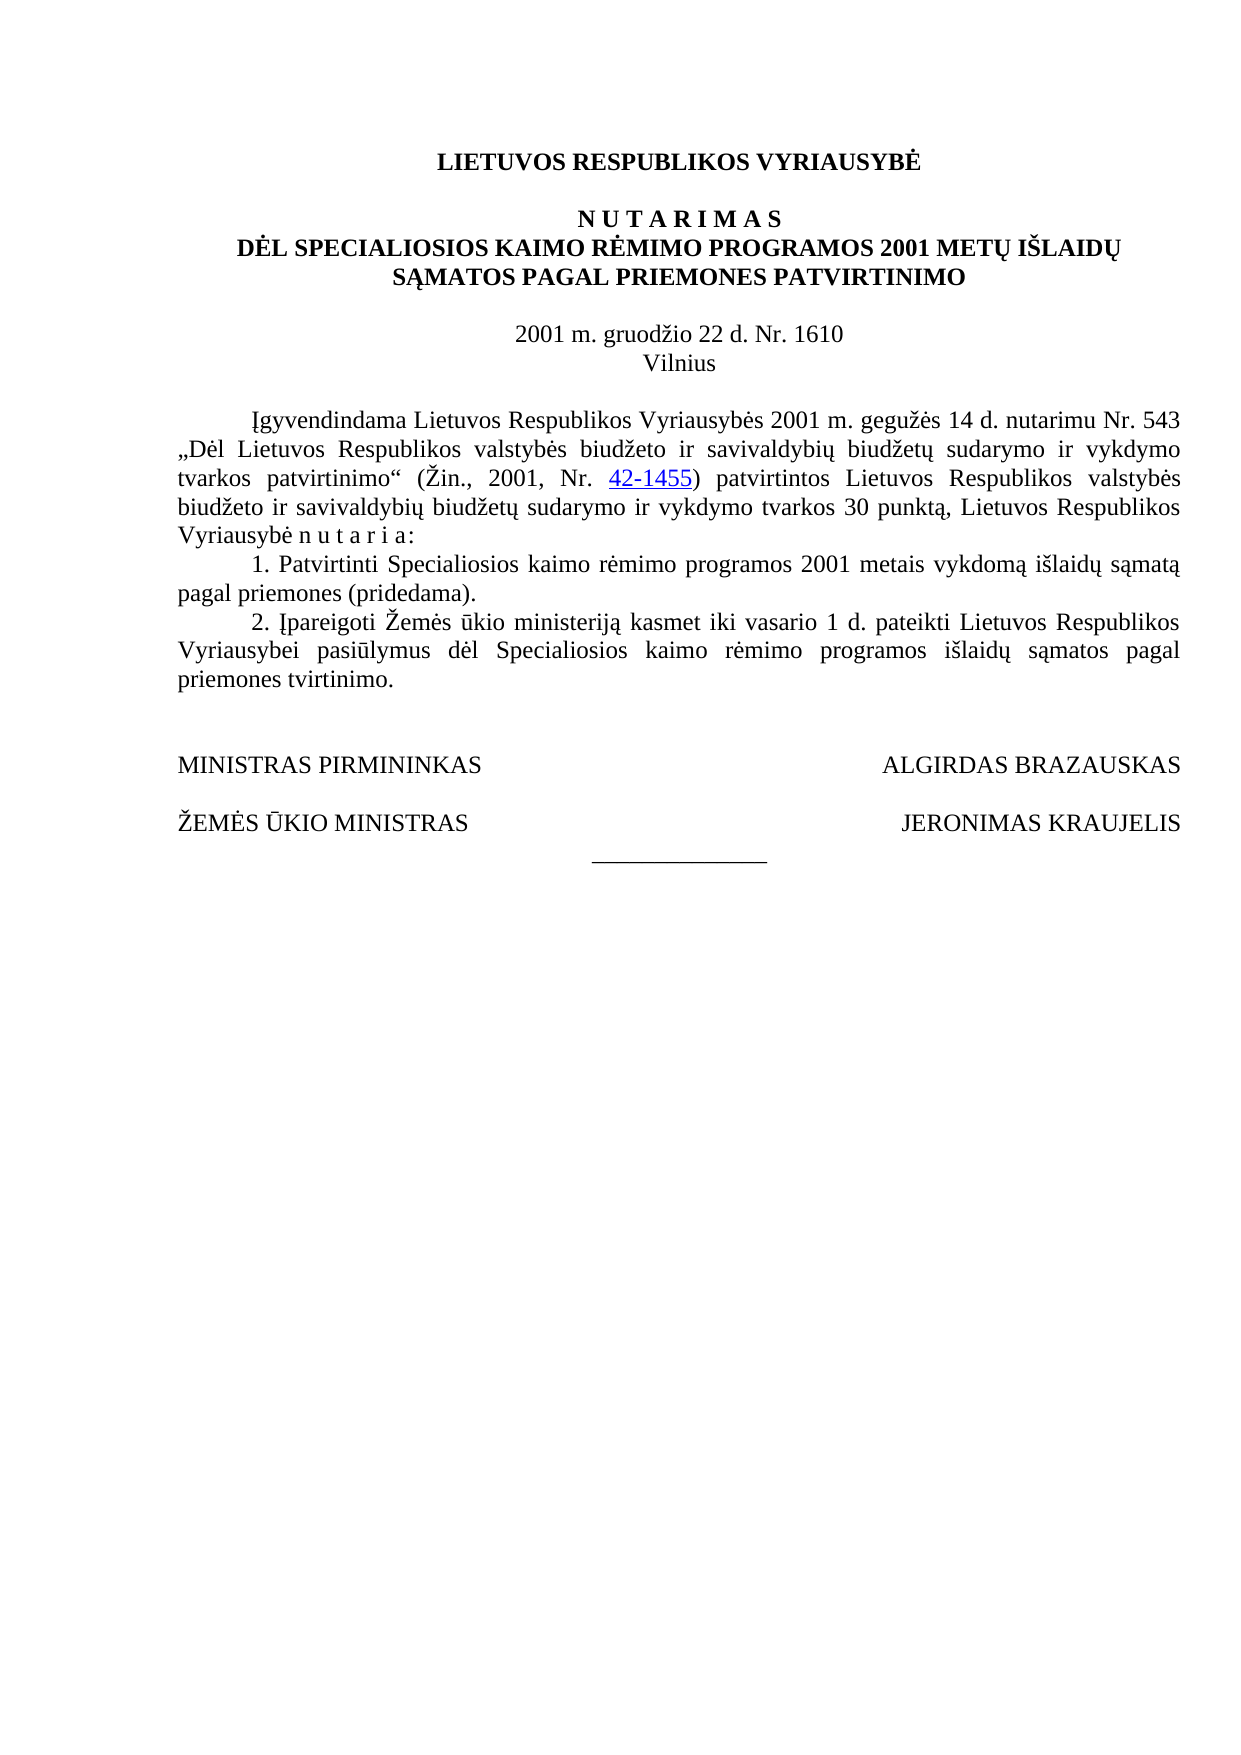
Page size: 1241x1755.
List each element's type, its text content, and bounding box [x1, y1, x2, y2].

text 2. Įpareigoti Žemės ūkio ministeriją kasmet iki vasario 1 d. pateikti Lietuvos Respublikos Vyriausybei pasiūlymus dėl Specialiosios kaimo rėmimo programos išlaidų sąmatos pagal priemones tvirtinimo. [177, 607, 1181, 693]
text ______________ [177, 837, 1181, 866]
text LIETUVOS RESPUBLIKOS VYRIAUSYBĖ [177, 147, 1181, 176]
text 2001 m. gruodžio 22 d. Nr. 1610 [177, 319, 1181, 348]
text Vilnius [177, 348, 1181, 377]
text DĖL SPECIALIOSIOS KAIMO RĖMIMO PROGRAMOS 2001 METŲ IŠLAIDŲ SĄMATOS PAGAL PRIEMONES PATVIRTINIMO [177, 233, 1181, 291]
text 1. Patvirtinti Specialiosios kaimo rėmimo programos 2001 metais vykdomą išlaidų sąmatą pagal priemones (pridedama). [177, 549, 1181, 607]
text ŽEMĖS ŪKIO MINISTRAS JERONIMAS KRAUJELIS [177, 808, 1181, 837]
text Įgyvendindama Lietuvos Respublikos Vyriausybės 2001 m. gegužės 14 d. nutarimu Nr. 543 „Dėl Lietuvos Respublikos valstybės biudžeto ir savivaldybių biudžetų sudarymo ir vykdymo tvarkos patvirtinimo“ (Žin., 2001, Nr. 42-1455) patvirtintos Lietuvos Respublikos valstybės biudžeto ir savivaldybių biudžetų sudarymo ir vykdymo tvarkos 30 punktą, Lietuvos Respublikos Vyriausybė nutaria: [177, 406, 1181, 549]
text MINISTRAS PIRMININKAS ALGIRDAS BRAZAUSKAS [177, 751, 1181, 779]
text N U T A R I M A S [177, 204, 1181, 233]
